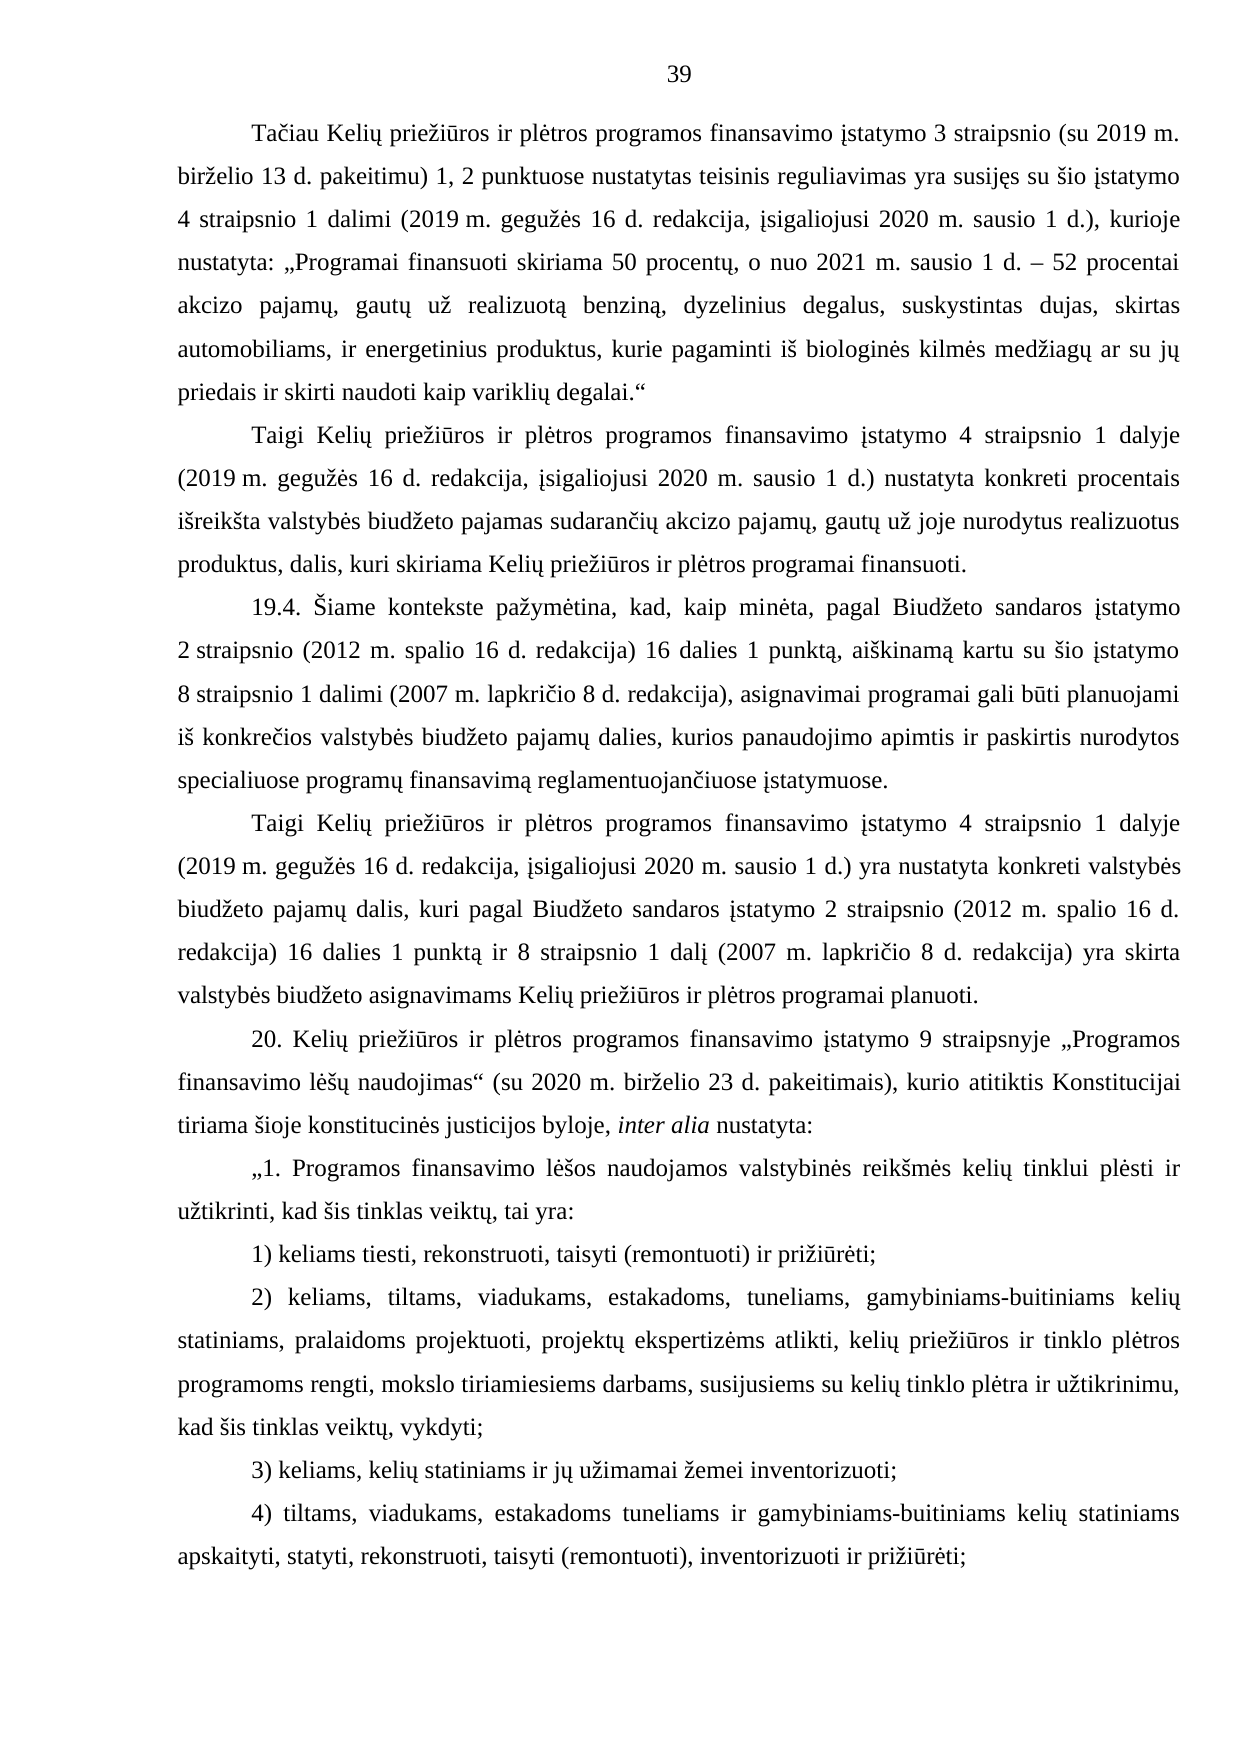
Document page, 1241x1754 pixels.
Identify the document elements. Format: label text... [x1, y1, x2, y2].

text „1. Programos finansavimo lėšos naudojamos valstybinės reikšmės kelių tinklui plėsti ir užtikrinti, kad šis tinklas veiktų, tai yra: [177, 1153, 1181, 1225]
text 19.4. Šiame kontekste pažymėtina, kad, kaip minėta, pagal Biudžeto sandaros įstatymo 2 straipsnio (2012 m. spalio 16 d. redakcija) 16 dalies 1 punktą, aiškinamą kartu su šio įstatymo 8 straipsnio 1 dalimi (2007 m. lapkričio 8 d. redakcija), asignavimai programai gali būti planuojami iš konkrečios valstybės biudžeto pajamų dalies, kurios panaudojimo apimtis ir paskirtis nurodytos specialiuose programų finansavimą reglamentuojančiuose įstatymuose. [177, 592, 1181, 794]
text 1) keliams tiesti, rekonstruoti, taisyti (remontuoti) ir prižiūrėti; [177, 1239, 1181, 1268]
text 20. Kelių priežiūros ir plėtros programos finansavimo įstatymo 9 straipsnyje „Programos finansavimo lėšų naudojimas“ (su 2020 m. birželio 23 d. pakeitimais), kurio atitiktis Konstitucijai tiriama šioje konstitucinės justicijos byloje, inter alia nustatyta: [177, 1024, 1181, 1139]
text Tačiau Kelių priežiūros ir plėtros programos finansavimo įstatymo 3 straipsnio (su 2019 m. birželio 13 d. pakeitimu) 1, 2 punktuose nustatytas teisinis reguliavimas yra susijęs su šio įstatymo 4 straipsnio 1 dalimi (2019 m. gegužės 16 d. redakcija, įsigaliojusi 2020 m. sausio 1 d.), kurioje nustatyta: „Programai finansuoti skiriama 50 procentų, o nuo 2021 m. sausio 1 d. – 52 procentai akcizo pajamų, gautų už realizuotą benziną, dyzelinius degalus, suskystintas dujas, skirtas automobiliams, ir energetinius produktus, kurie pagaminti iš biologinės kilmės medžiagų ar su jų priedais ir skirti naudoti kaip variklių degalai.“ [177, 118, 1181, 406]
text 3) keliams, kelių statiniams ir jų užimamai žemei inventorizuoti; [177, 1455, 1181, 1484]
text 2) keliams, tiltams, viadukams, estakadoms, tuneliams, gamybiniams-buitiniams kelių statiniams, pralaidoms projektuoti, projektų ekspertizėms atlikti, kelių priežiūros ir tinklo plėtros programoms rengti, mokslo tiriamiesiems darbams, susijusiems su kelių tinklo plėtra ir užtikrinimu, kad šis tinklas veiktų, vykdyti; [177, 1282, 1181, 1441]
text 4) tiltams, viadukams, estakadoms tuneliams ir gamybiniams-buitiniams kelių statiniams apskaityti, statyti, rekonstruoti, taisyti (remontuoti), inventorizuoti ir prižiūrėti; [177, 1498, 1181, 1570]
text Taigi Kelių priežiūros ir plėtros programos finansavimo įstatymo 4 straipsnio 1 dalyje (2019 m. gegužės 16 d. redakcija, įsigaliojusi 2020 m. sausio 1 d.) yra nustatyta konkreti valstybės biudžeto pajamų dalis, kuri pagal Biudžeto sandaros įstatymo 2 straipsnio (2012 m. spalio 16 d. redakcija) 16 dalies 1 punktą ir 8 straipsnio 1 dalį (2007 m. lapkričio 8 d. redakcija) yra skirta valstybės biudžeto asignavimams Kelių priežiūros ir plėtros programai planuoti. [177, 808, 1181, 1009]
text Taigi Kelių priežiūros ir plėtros programos finansavimo įstatymo 4 straipsnio 1 dalyje (2019 m. gegužės 16 d. redakcija, įsigaliojusi 2020 m. sausio 1 d.) nustatyta konkreti procentais išreikšta valstybės biudžeto pajamas sudarančių akcizo pajamų, gautų už joje nurodytus realizuotus produktus, dalis, kuri skiriama Kelių priežiūros ir plėtros programai finansuoti. [177, 420, 1181, 578]
